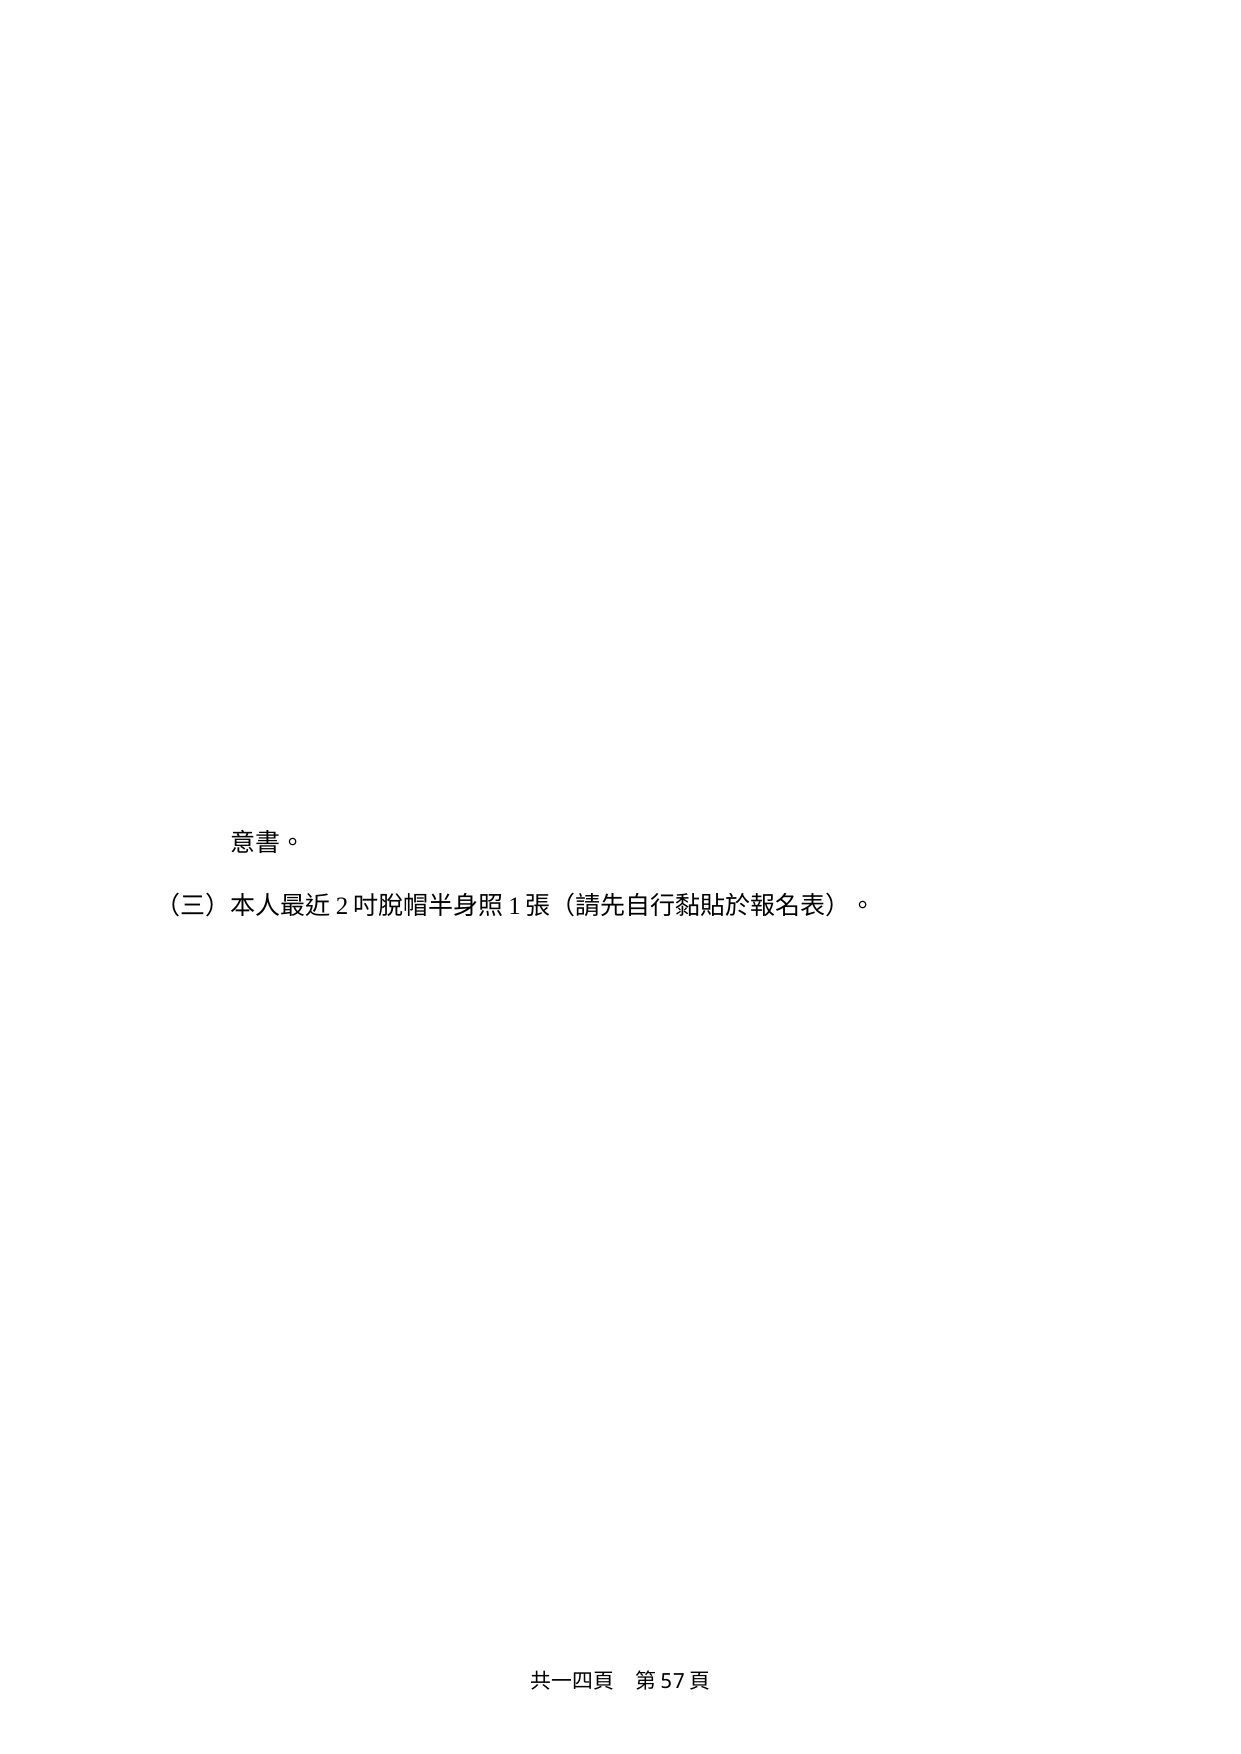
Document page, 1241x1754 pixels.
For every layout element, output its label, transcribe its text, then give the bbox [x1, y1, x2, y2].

text 意書。 [156, 799, 1122, 862]
text （三）本人最近2吋脫帽半身照1張（請先自行黏貼於報名表）。 [156, 862, 1122, 924]
